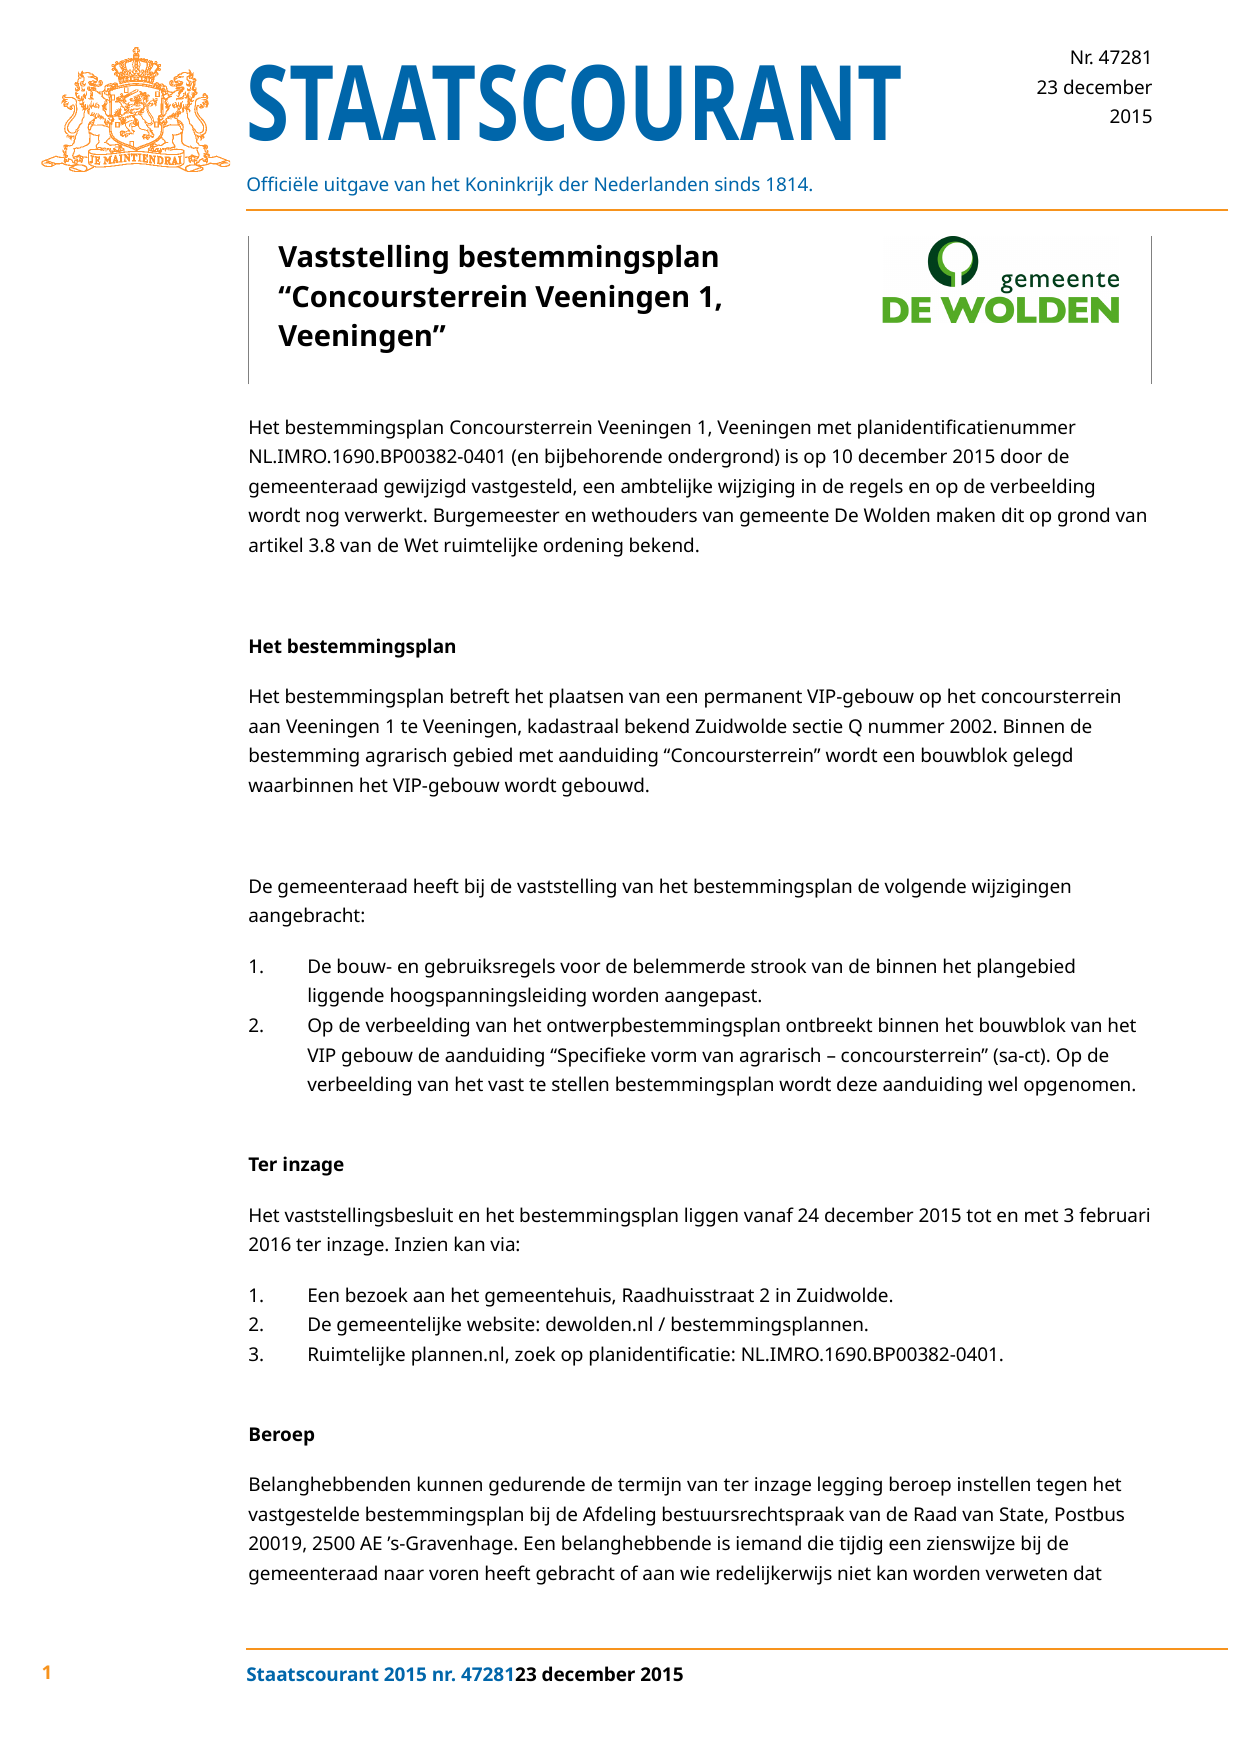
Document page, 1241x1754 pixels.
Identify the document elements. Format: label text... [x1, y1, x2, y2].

list Een bezoek aan het gemeentehuis, Raadhuisstraat 2 in Zuidwolde. [248, 1282, 1152, 1308]
text Beroep [248, 1421, 1152, 1447]
list Ruimtelijke plannen.nl, zoek op planidentificatie: NL.IMRO.1690.BP00382-0401. [248, 1341, 1152, 1367]
picture [882, 236, 1119, 323]
text Ter inzage [248, 1151, 1152, 1177]
list De bouw- en gebruiksregels voor de belemmerde strook van de binnen het plangebied liggende hoogspanningsleiding worden aangepast. [248, 953, 1152, 1008]
picture [41, 47, 231, 172]
text Het vaststellingsbesluit en het bestemmingsplan liggen vanaf 24 december 2015 tot en met 3 februari 2016 ter inzage. Inzien kan via: [248, 1202, 1152, 1257]
text Het bestemmingsplan [248, 633, 1152, 659]
text Belanghebbenden kunnen gedurende de termijn van ter inzage legging beroep instellen tegen het vastgestelde bestemmingsplan bij de Afdeling bestuursrechtspraak van de Raad van State, Postbus 20019, 2500 AE ’s-Gravenhage. Een belanghebbende is iemand die tijdig een zienswijze bij de gemeenteraad naar voren heeft gebracht of aan wie redelijkerwijs niet kan worden verweten dat [248, 1471, 1152, 1586]
list De gemeentelijke website: dewolden.nl / bestemmingsplannen. [248, 1311, 1152, 1337]
list Op de verbeelding van het ontwerpbestemmingsplan ontbreekt binnen het bouwblok van het VIP gebouw de aanduiding “Specifieke vorm van agrarisch – concoursterrein” (sa-ct). Op de verbeelding van het vast te stellen bestemmingsplan wordt deze aanduiding wel opgenomen. [248, 1012, 1152, 1097]
text De gemeenteraad heeft bij de vaststelling van het bestemmingsplan de volgende wijzigingen aangebracht: [248, 873, 1152, 928]
text Het bestemmingsplan Concoursterrein Veeningen 1, Veeningen met planidentificatienummer NL.IMRO.1690.BP00382-0401 (en bijbehorende ondergrond) is op 10 december 2015 door de gemeenteraad gewijzigd vastgesteld, een ambtelijke wijziging in de regels en op de verbeelding wordt nog verwerkt. Burgemeester en wethouders van gemeente De Wolden maken dit op grond van artikel 3.8 van de Wet ruimtelijke ordening bekend. [248, 414, 1152, 558]
table_header Vaststelling bestemmingsplan “Concoursterrein Veeningen 1, Veeningen” [249, 236, 850, 384]
table_header [850, 323, 1151, 384]
table_header [850, 236, 882, 322]
table_header [1119, 236, 1151, 322]
text Het bestemmingsplan betreft het plaatsen van een permanent VIP-gebouw op het concoursterrein aan Veeningen 1 te Veeningen, kadastraal bekend Zuidwolde sectie Q nummer 2002. Binnen de bestemming agrarisch gebied met aanduiding “Concoursterrein” wordt een bouwblok gelegd waarbinnen het VIP-gebouw wordt gebouwd. [248, 683, 1152, 798]
